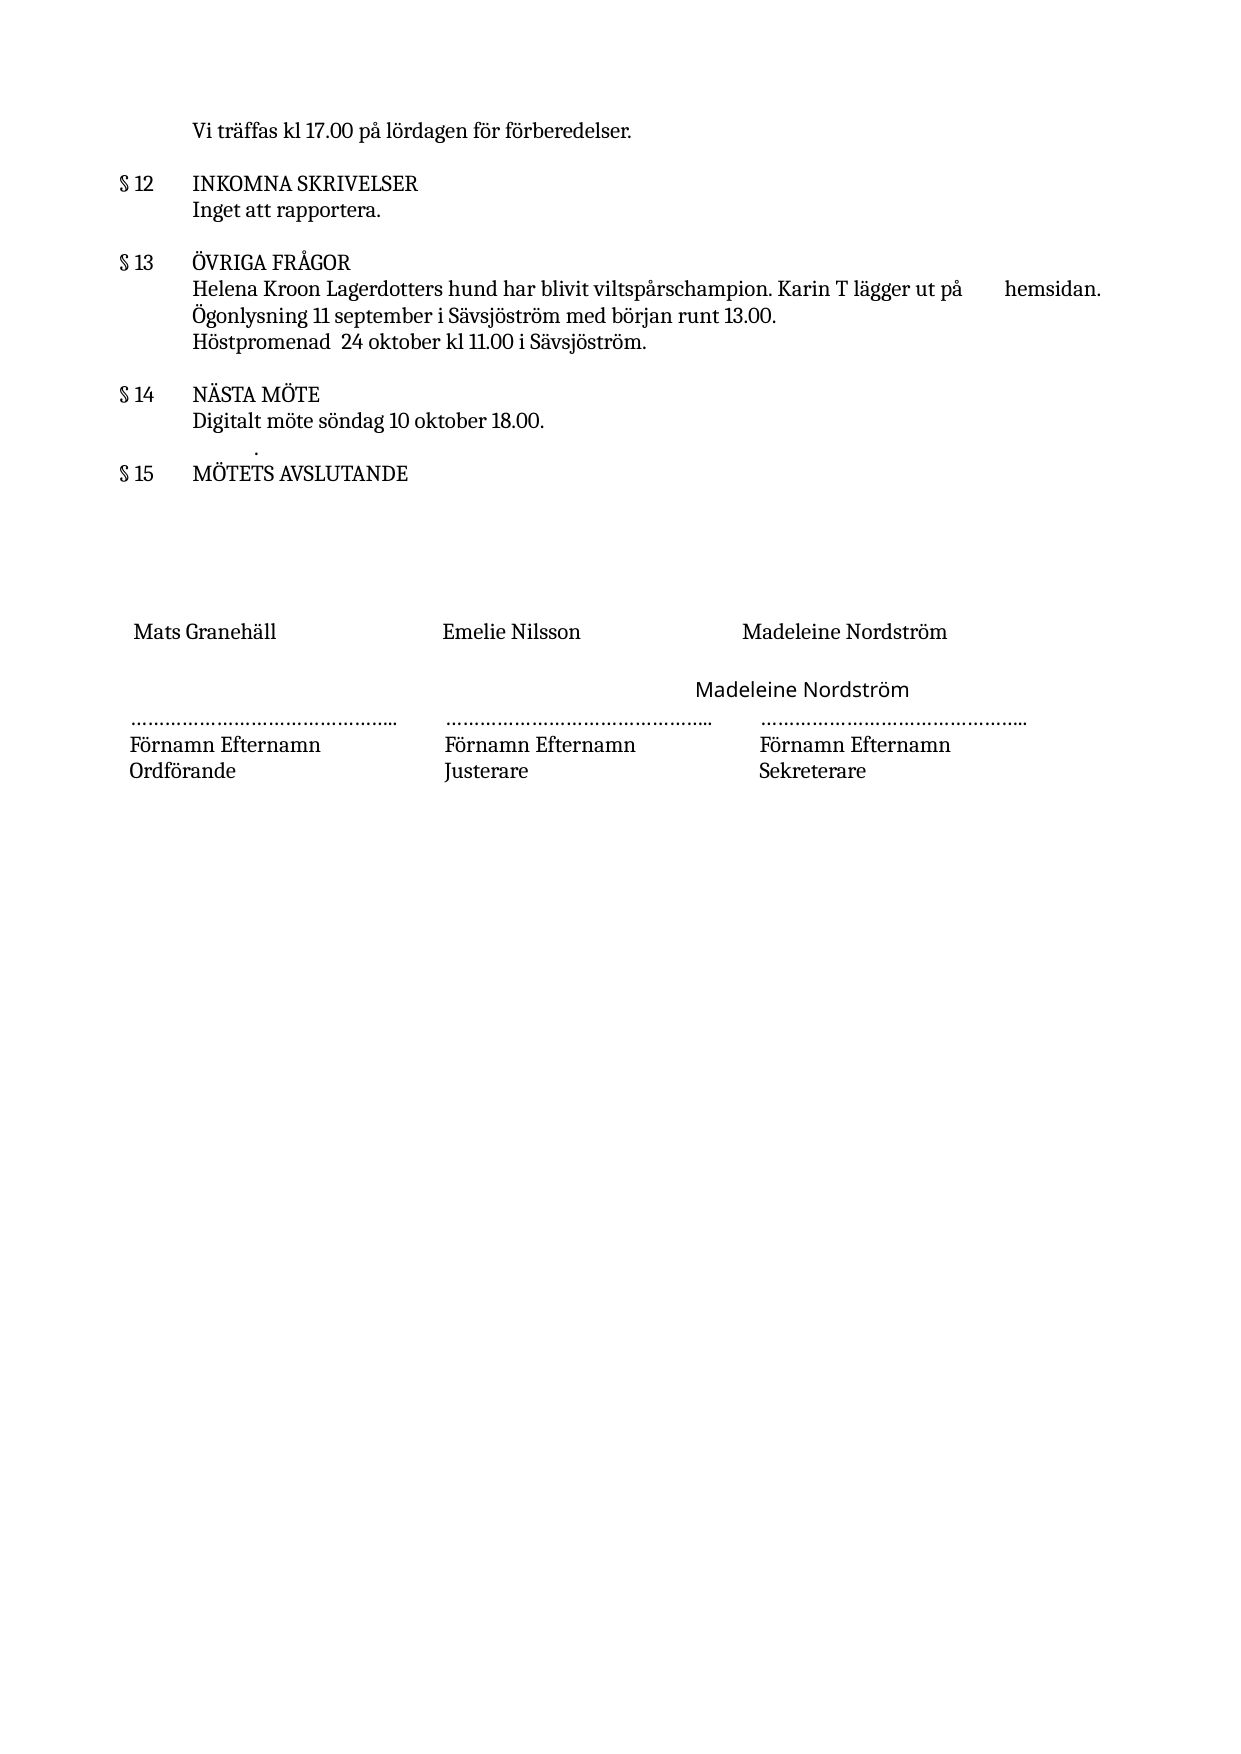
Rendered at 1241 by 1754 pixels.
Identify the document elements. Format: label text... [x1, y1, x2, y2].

text . [254, 434, 1122, 461]
text § 14 NÄSTA MÖTE [118, 382, 1122, 408]
text Madeleine Nordström [118, 672, 1122, 705]
text Inget att rapportera. [118, 197, 1122, 223]
text Mats Granehäll Emelie Nilsson Madeleine Nordström [118, 619, 1122, 645]
text Vi träffas kl 17.00 på lördagen för förberedelser. [118, 118, 1122, 144]
text Digitalt möte söndag 10 oktober 18.00. [118, 408, 1122, 434]
text Höstpromenad 24 oktober kl 11.00 i Sävsjöström. [118, 329, 1122, 355]
text § 12 INKOMNA SKRIVELSER [118, 171, 1122, 197]
text § 13 ÖVRIGA FRÅGOR [118, 250, 1122, 276]
text § 15 MÖTETS AVSLUTANDE [118, 461, 1122, 487]
table_header ……………………………………….. Förnamn Efternamn Sekreterare [748, 705, 1063, 784]
table_header ……………………………………….. Förnamn Efternamn Justerare [433, 705, 748, 784]
text Helena Kroon Lagerdotters hund har blivit viltspårschampion. Karin T lägger ut på hemsidan. [118, 276, 1122, 303]
table_header ……………………………………….. Förnamn Efternamn Ordförande [118, 705, 433, 784]
text Ögonlysning 11 september i Sävsjöström med början runt 13.00. [118, 303, 1122, 329]
